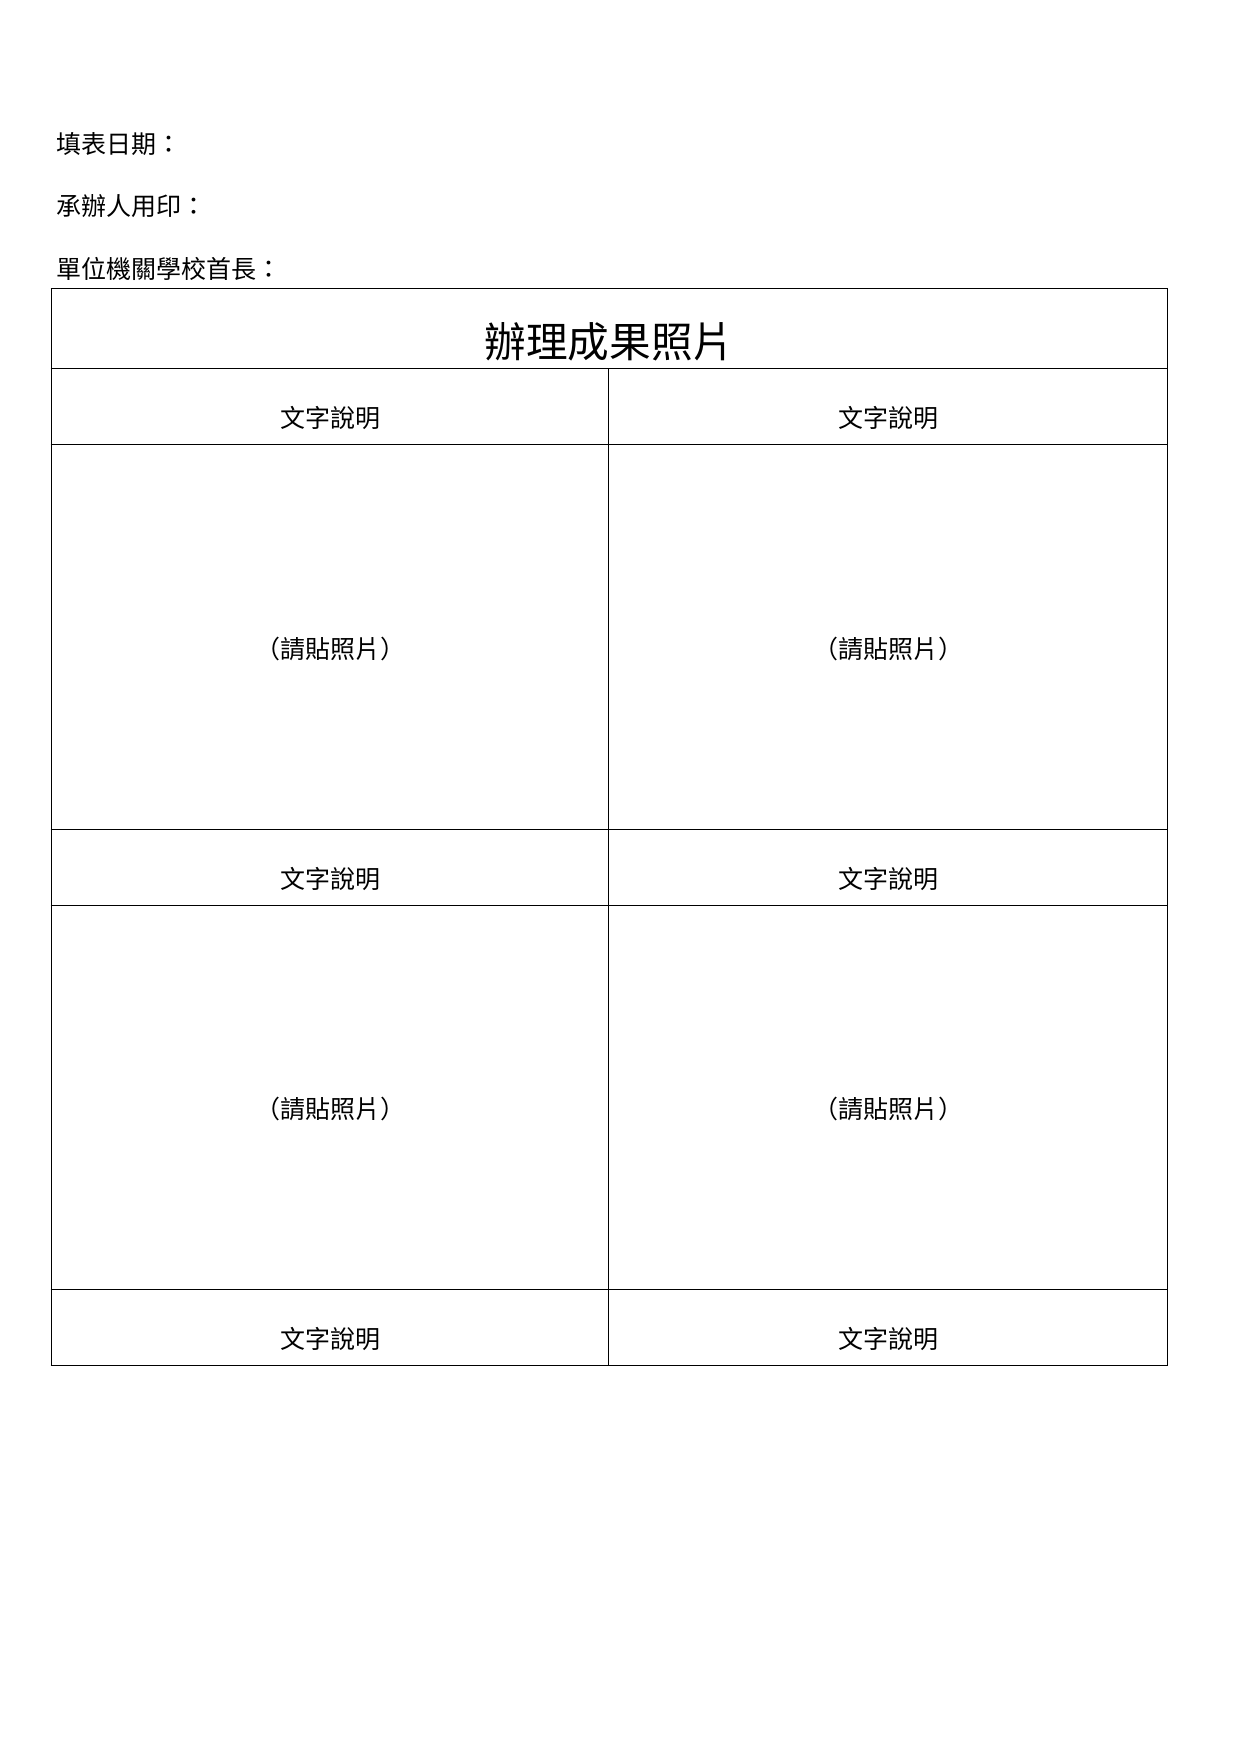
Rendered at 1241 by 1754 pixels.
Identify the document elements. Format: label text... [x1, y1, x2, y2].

table_cell 文字說明 [52, 1290, 608, 1365]
table_cell （請貼照片） [52, 906, 608, 1289]
text 承辦人用印： [56, 163, 1162, 226]
table_cell 文字說明 [52, 830, 608, 904]
table_cell （請貼照片） [609, 445, 1167, 828]
table_cell 文字說明 [609, 1290, 1167, 1365]
text 單位機關學校首長： [56, 226, 1162, 288]
table_cell 文字說明 [609, 369, 1167, 444]
table_cell （請貼照片） [52, 445, 608, 828]
text 填表日期： [56, 101, 1162, 163]
table_cell 文字說明 [52, 369, 608, 444]
table_cell （請貼照片） [609, 906, 1167, 1289]
table_header 辦理成果照片 [52, 289, 1167, 368]
table_cell 文字說明 [609, 830, 1167, 904]
